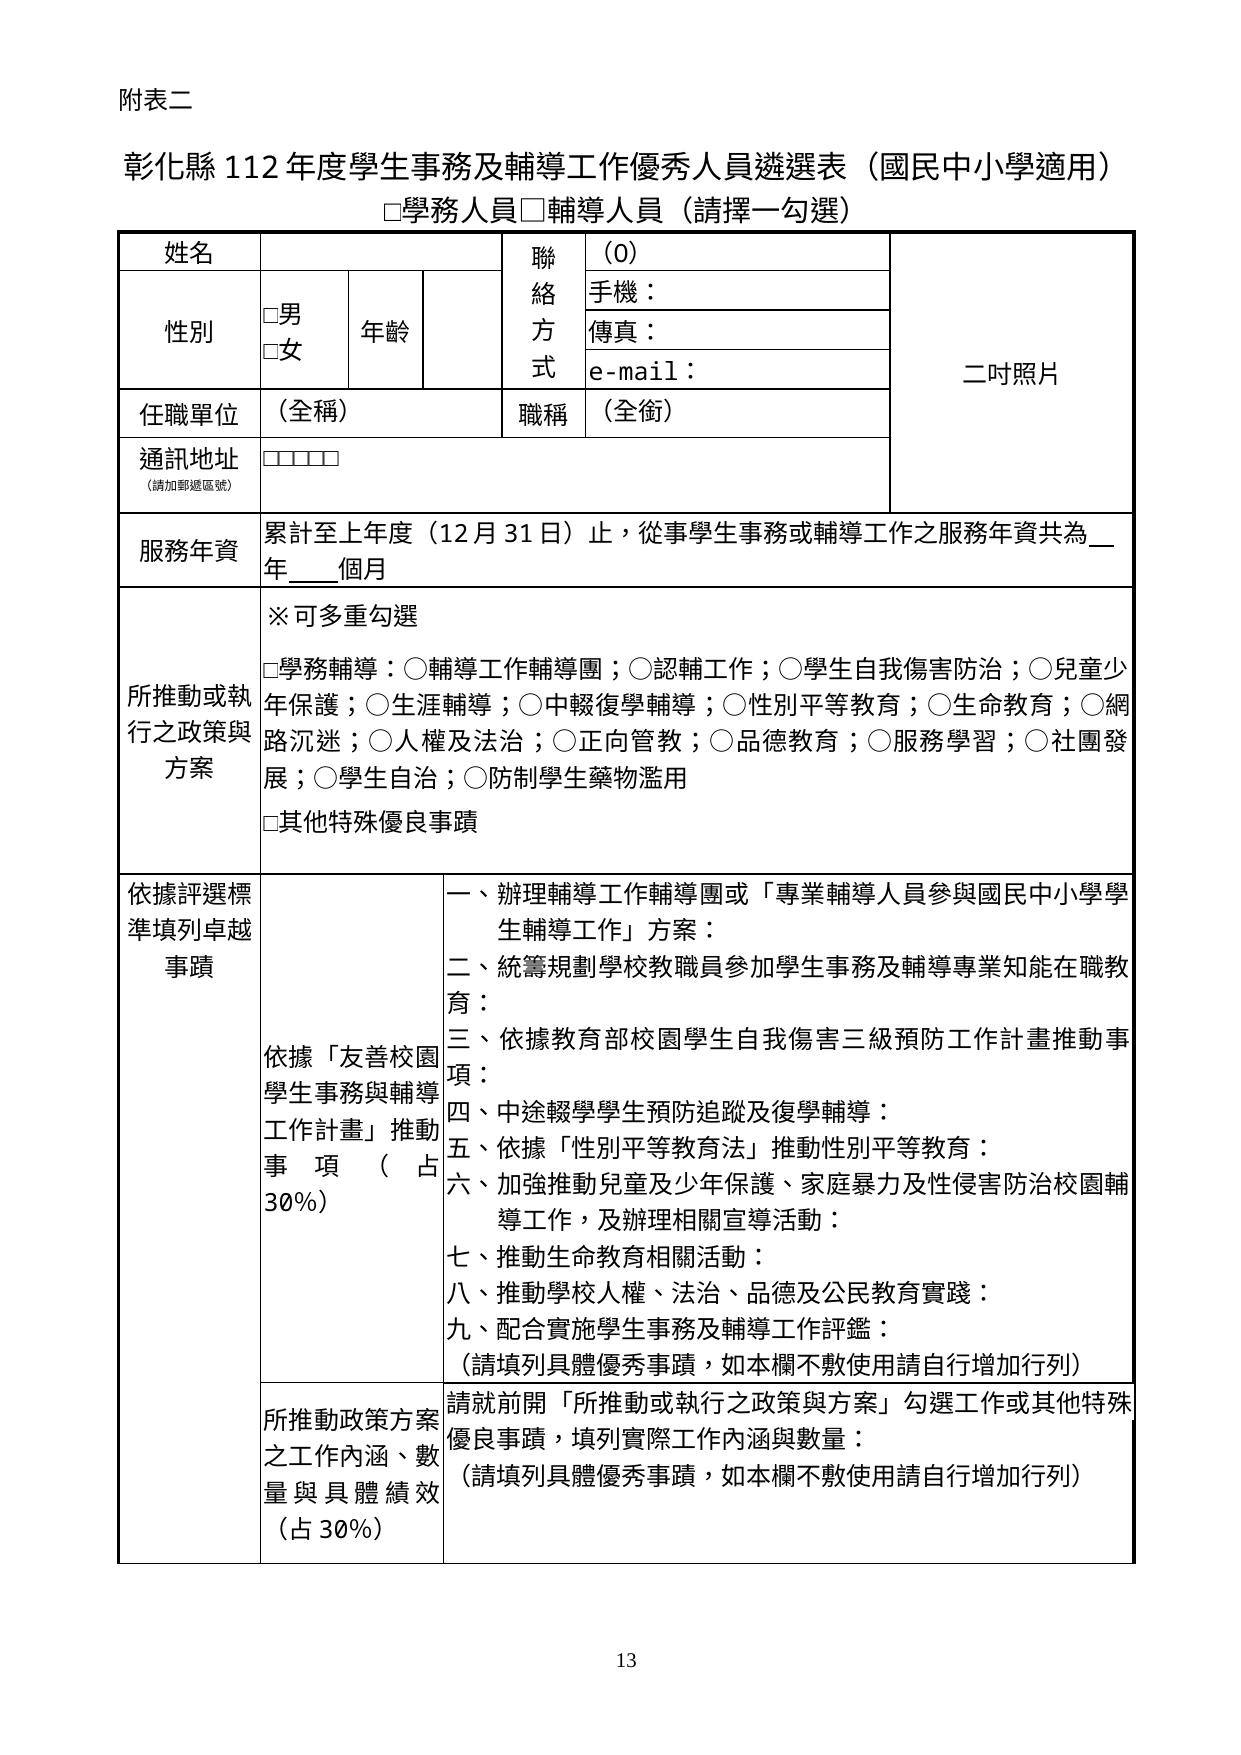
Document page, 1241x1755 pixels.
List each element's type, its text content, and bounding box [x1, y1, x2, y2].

table_cell 一、辦理輔導工作輔導團或「專業輔導人員參與國民中小學學生輔導工作」方案： 二、統籌規劃學校教職員參加學生事務及輔導專業知能在職教育： 三、依據教育部校園學生自我傷害三級預防工作計畫推動事項： 四、中途輟學學生預防追蹤及復學輔導： 五、依據「性別平等教育法」推動性別平等教育： 六、加強推動兒童及少年保護、家庭暴力及性侵害防治校園輔導工作，及辦理相關宣導活動： 七、推動生命教育相關活動： 八、推動學校人權、法治、品德及公民教育實踐： 九、配合實施學生事務及輔導工作評鑑： （請填列具體優秀事蹟，如本欄不敷使用請自行增加行列） [444, 875, 1132, 1382]
table_cell 年齡 [349, 271, 422, 388]
table_cell （全稱） [261, 390, 501, 436]
table_cell 聯 絡 方 式 [503, 234, 585, 388]
table_cell □男 □女 [261, 271, 348, 388]
table_cell 所推動政策方案之工作內涵、數量與具體績效（占30％） [261, 1383, 443, 1563]
table_cell 職稱 [503, 390, 585, 436]
table_cell 請就前開「所推動或執行之政策與方案」勾選工作或其他特殊優良事蹟，填列實際工作內涵與數量： （請填列具體優秀事蹟，如本欄不敷使用請自行增加行列） [444, 1384, 1132, 1563]
table_cell 性別 [120, 271, 260, 388]
table_cell [424, 271, 501, 388]
table_cell □□□□□ [261, 438, 889, 512]
table_cell 傳真： [586, 311, 889, 348]
table_cell 依據「友善校園學生事務與輔導工作計畫」推動事項（占30％） [261, 875, 443, 1382]
text 附表二 [118, 80, 1134, 116]
table_cell 通訊地址 （請加郵遞區號） [120, 438, 260, 512]
table_cell □學務人員□輔導人員（請擇一勾選） [118, 188, 1134, 230]
table_cell [261, 234, 501, 270]
table_cell 累計至上年度（12月31日）止，從事學生事務或輔導工作之服務年資共為 年 個月 [261, 514, 1132, 586]
table_header 彰化縣112年度學生事務及輔導工作優秀人員遴選表（國民中小學適用） [118, 143, 1134, 188]
table_cell 依據評選標準填列卓越事蹟 [120, 875, 260, 1563]
table_cell e-mail： [586, 350, 889, 388]
table_cell 姓名 [120, 234, 260, 270]
table_cell （O） [586, 234, 889, 270]
table_cell 任職單位 [120, 390, 260, 436]
table_cell ※可多重勾選 □學務輔導：○輔導工作輔導團；○認輔工作；○學生自我傷害防治；○兒童少年保護；○生涯輔導；○中輟復學輔導；○性別平等教育；○生命教育；○網路沉迷；○人權及法治；○正向管教；○品德教育；○服務學習；○社團發展；○學生自治；○防制學生藥物濫用 □其他特殊優良事蹟 [261, 588, 1132, 873]
table_cell 二吋照片 [891, 234, 1132, 512]
table_cell 服務年資 [120, 514, 260, 586]
table_cell 手機： [586, 271, 889, 309]
table_cell （全銜） [586, 390, 889, 436]
table_cell 所推動或執行之政策與方案 [120, 588, 260, 873]
